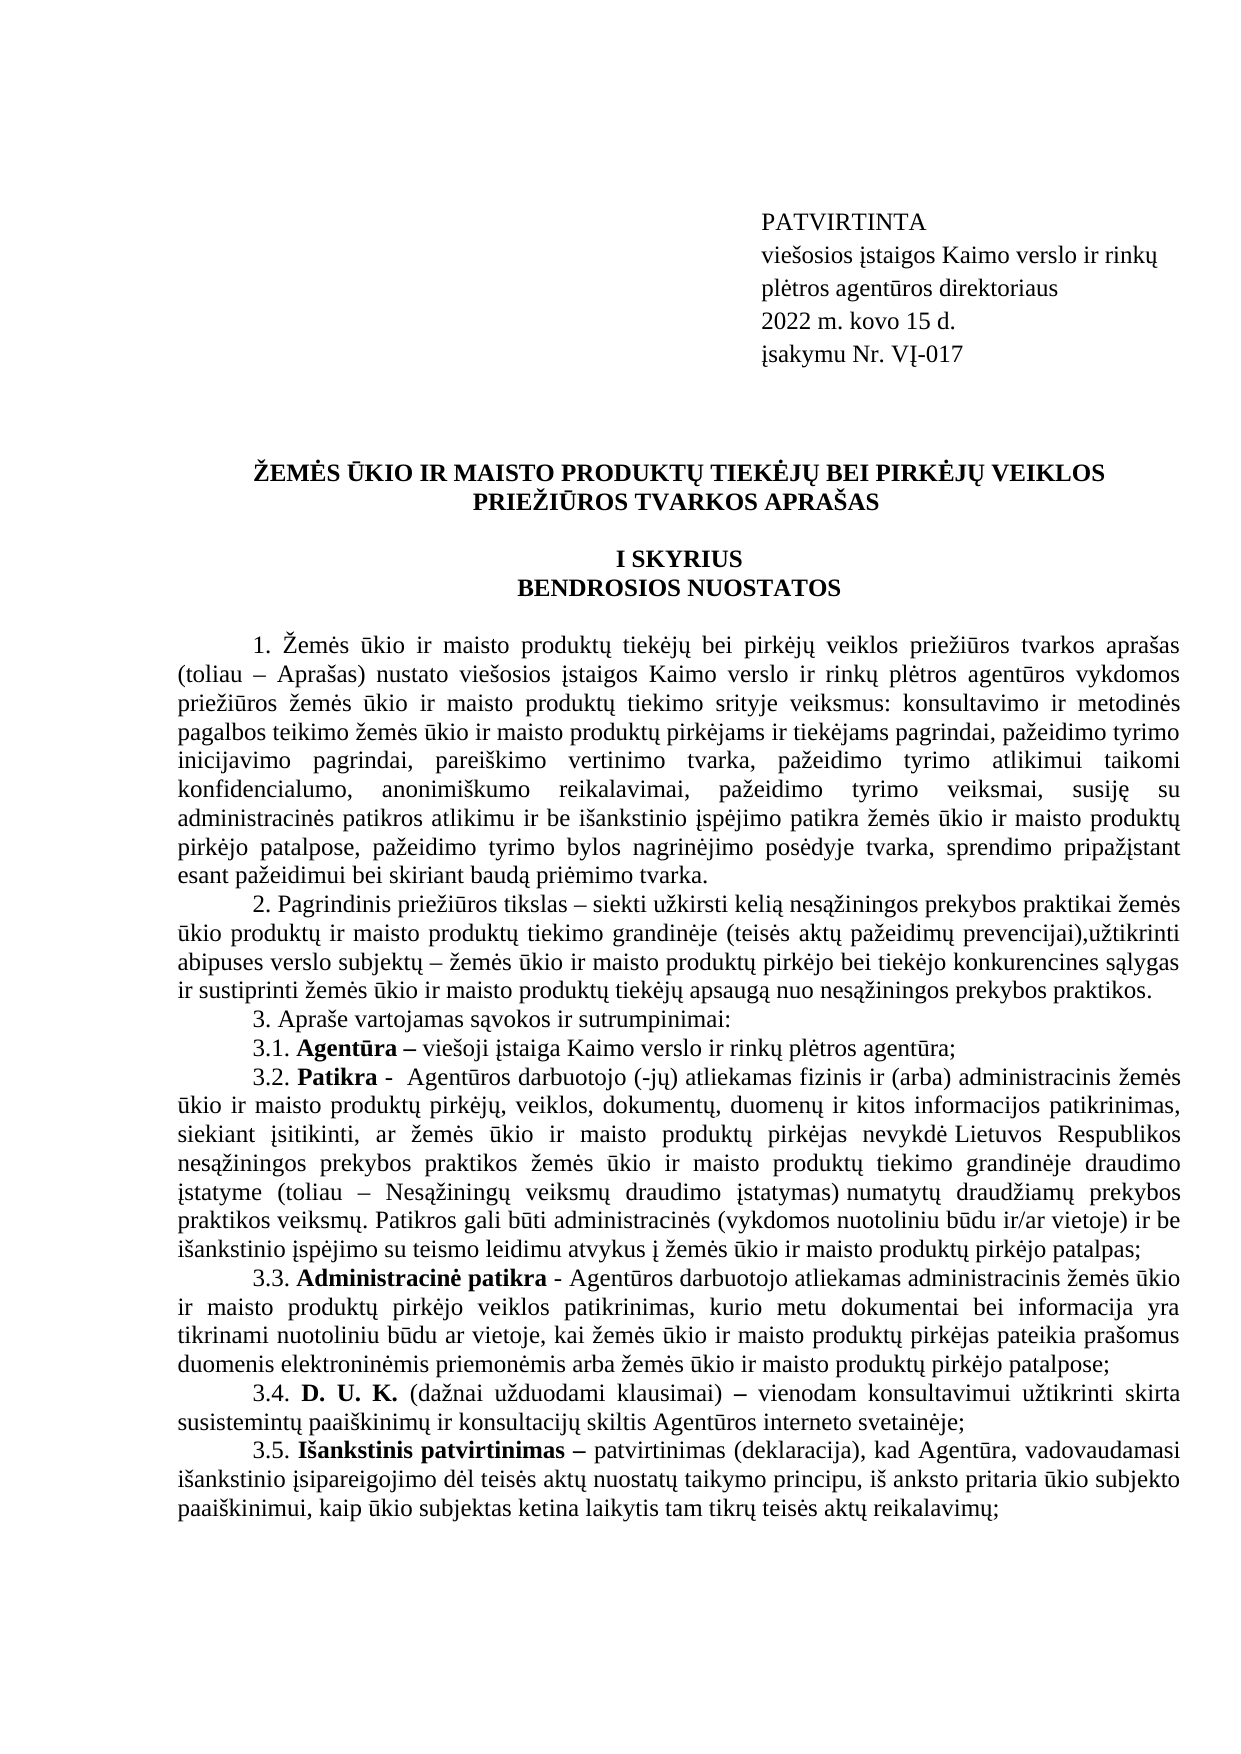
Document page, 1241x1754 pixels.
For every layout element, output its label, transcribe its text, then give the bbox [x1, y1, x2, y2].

text įsakymu Nr. VĮ-017 [177, 339, 1181, 367]
text I SKYRIUS [177, 544, 1181, 573]
text 2022 m. kovo 15 d. [177, 306, 1181, 334]
text 2. Pagrindinis priežiūros tikslas – siekti užkirsti kelią nesąžiningos prekybos praktikai žemės ūkio produktų ir maisto produktų tiekimo grandinėje (teisės aktų pažeidimų prevencijai),užtikrinti abipuses verslo subjektų – žemės ūkio ir maisto produktų pirkėjo bei tiekėjo konkurencines sąlygas ir sustiprinti žemės ūkio ir maisto produktų tiekėjų apsaugą nuo nesąžiningos prekybos praktikos. [177, 889, 1181, 1004]
text 3.2. Patikra - Agentūros darbuotojo (-jų) atliekamas fizinis ir (arba) administracinis žemės ūkio ir maisto produktų pirkėjų, veiklos, dokumentų, duomenų ir kitos informacijos patikrinimas, siekiant įsitikinti, ar žemės ūkio ir maisto produktų pirkėjas nevykdė Lietuvos Respublikos nesąžiningos prekybos praktikos žemės ūkio ir maisto produktų tiekimo grandinėje draudimo įstatyme (toliau – Nesąžiningų veiksmų draudimo įstatymas) numatytų draudžiamų prekybos praktikos veiksmų. Patikros gali būti administracinės (vykdomos nuotoliniu būdu ir/ar vietoje) ir be išankstinio įspėjimo su teismo leidimu atvykus į žemės ūkio ir maisto produktų pirkėjo patalpas; [177, 1062, 1181, 1263]
text 3.1. Agentūra – viešoji įstaiga Kaimo verslo ir rinkų plėtros agentūra; [177, 1033, 1181, 1062]
text BENDROSIOS NUOSTATOS [177, 573, 1181, 602]
text 3. Apraše vartojamas sąvokos ir sutrumpinimai: [177, 1004, 1181, 1033]
text PATVIRTINTA [177, 207, 1181, 235]
text 3.4. D. U. K. (dažnai užduodami klausimai) – vienodam konsultavimui užtikrinti skirta susistemintų paaiškinimų ir konsultacijų skiltis Agentūros interneto svetainėje; [177, 1378, 1181, 1436]
text 3.3. Administracinė patikra - Agentūros darbuotojo atliekamas administracinis žemės ūkio ir maisto produktų pirkėjo veiklos patikrinimas, kurio metu dokumentai bei informacija yra tikrinami nuotoliniu būdu ar vietoje, kai žemės ūkio ir maisto produktų pirkėjas pateikia prašomus duomenis elektroninėmis priemonėmis arba žemės ūkio ir maisto produktų pirkėjo patalpose; [177, 1263, 1181, 1378]
text 3.5. Išankstinis patvirtinimas – patvirtinimas (deklaracija), kad Agentūra, vadovaudamasi išankstinio įsipareigojimo dėl teisės aktų nuostatų taikymo principu, iš anksto pritaria ūkio subjekto paaiškinimui, kaip ūkio subjektas ketina laikytis tam tikrų teisės aktų reikalavimų; [177, 1436, 1181, 1522]
text ŽEMĖS ŪKIO IR MAISTO PRODUKTŲ TIEKĖJŲ BEI PIRKĖJŲ VEIKLOS PRIEŽIŪROS TVARKOS APRAŠAS [177, 458, 1181, 516]
text plėtros agentūros direktoriaus [177, 273, 1181, 301]
text 1. Žemės ūkio ir maisto produktų tiekėjų bei pirkėjų veiklos priežiūros tvarkos aprašas (toliau – Aprašas) nustato viešosios įstaigos Kaimo verslo ir rinkų plėtros agentūros vykdomos priežiūros žemės ūkio ir maisto produktų tiekimo srityje veiksmus: konsultavimo ir metodinės pagalbos teikimo žemės ūkio ir maisto produktų pirkėjams ir tiekėjams pagrindai, pažeidimo tyrimo inicijavimo pagrindai, pareiškimo vertinimo tvarka, pažeidimo tyrimo atlikimui taikomi konfidencialumo, anonimiškumo reikalavimai, pažeidimo tyrimo veiksmai, susiję su administracinės patikros atlikimu ir be išankstinio įspėjimo patikra žemės ūkio ir maisto produktų pirkėjo patalpose, pažeidimo tyrimo bylos nagrinėjimo posėdyje tvarka, sprendimo pripažįstant esant pažeidimui bei skiriant baudą priėmimo tvarka. [177, 631, 1181, 889]
text viešosios įstaigos Kaimo verslo ir rinkų [177, 240, 1181, 268]
